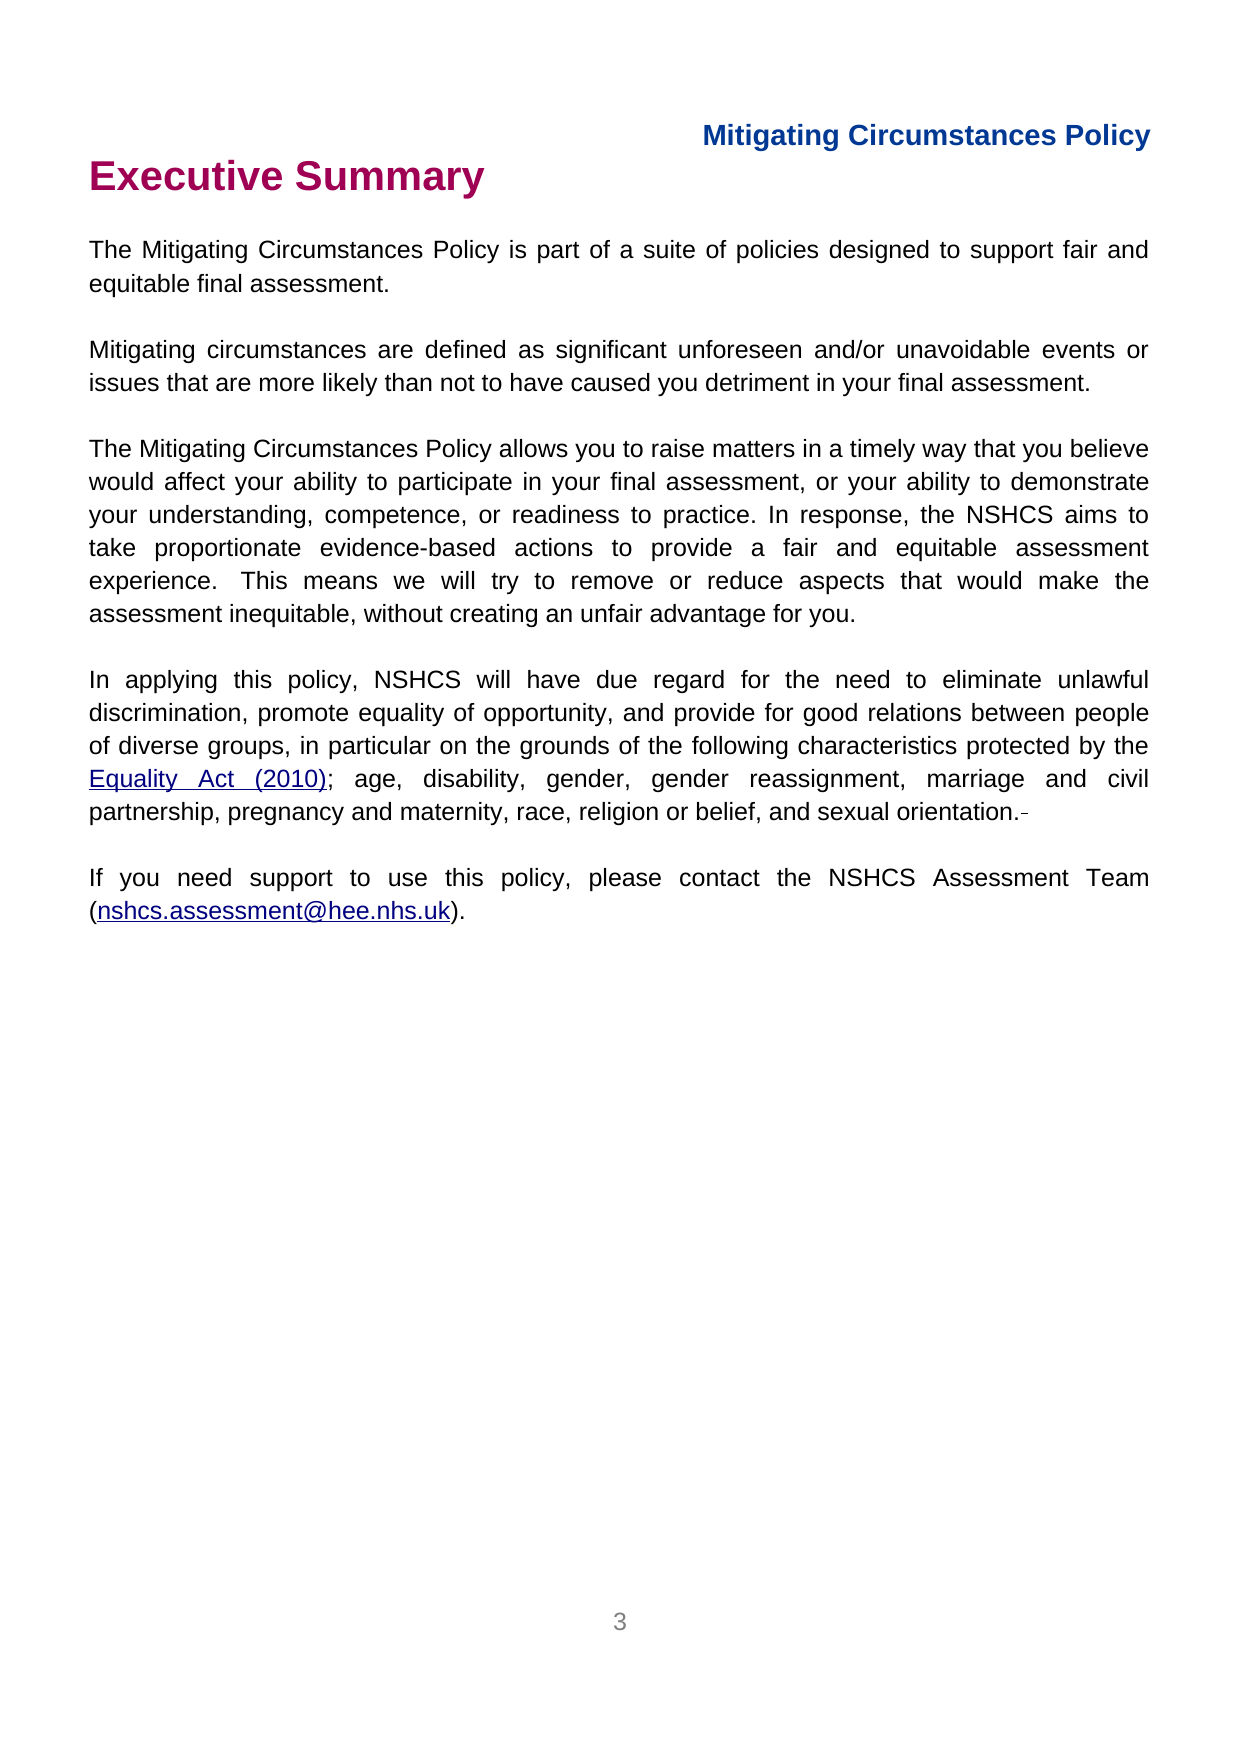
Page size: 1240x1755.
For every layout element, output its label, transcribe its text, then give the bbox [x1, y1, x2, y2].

text Mitigating circumstances are defined as significant unforeseen and/or unavoidable events or issues that are more likely than not to have caused you detriment in your final assessment. [89, 334, 1151, 396]
text The Mitigating Circumstances Policy allows you to raise matters in a timely way that you believe would affect your ability to participate in your final assessment, or your ability to demonstrate your understanding, competence, or readiness to practice. In response, the NSHCS aims to take proportionate evidence-based actions to provide a fair and equitable assessment experience. This means we will try to remove or reduce aspects that would make the assessment inequitable, without creating an unfair advantage for you. [89, 434, 1151, 627]
text If you need support to use this policy, please contact the NSHCS Assessment Team (nshcs.assessment@hee.nhs.uk). [89, 863, 1151, 925]
subtitle Executive Summary [89, 152, 1151, 199]
text The Mitigating Circumstances Policy is part of a suite of policies designed to support fair and equitable final assessment. [89, 236, 1151, 297]
text In applying this policy, NSHCS will have due regard for the need to eliminate unlawful discrimination, promote equality of opportunity, and provide for good relations between people of diverse groups, in particular on the grounds of the following characteristics protected by the Equality Act (2010); age, disability, gender, gender reassignment, marriage and civil partnership, pregnancy and maternity, race, religion or belief, and sexual orientation. [89, 665, 1151, 826]
